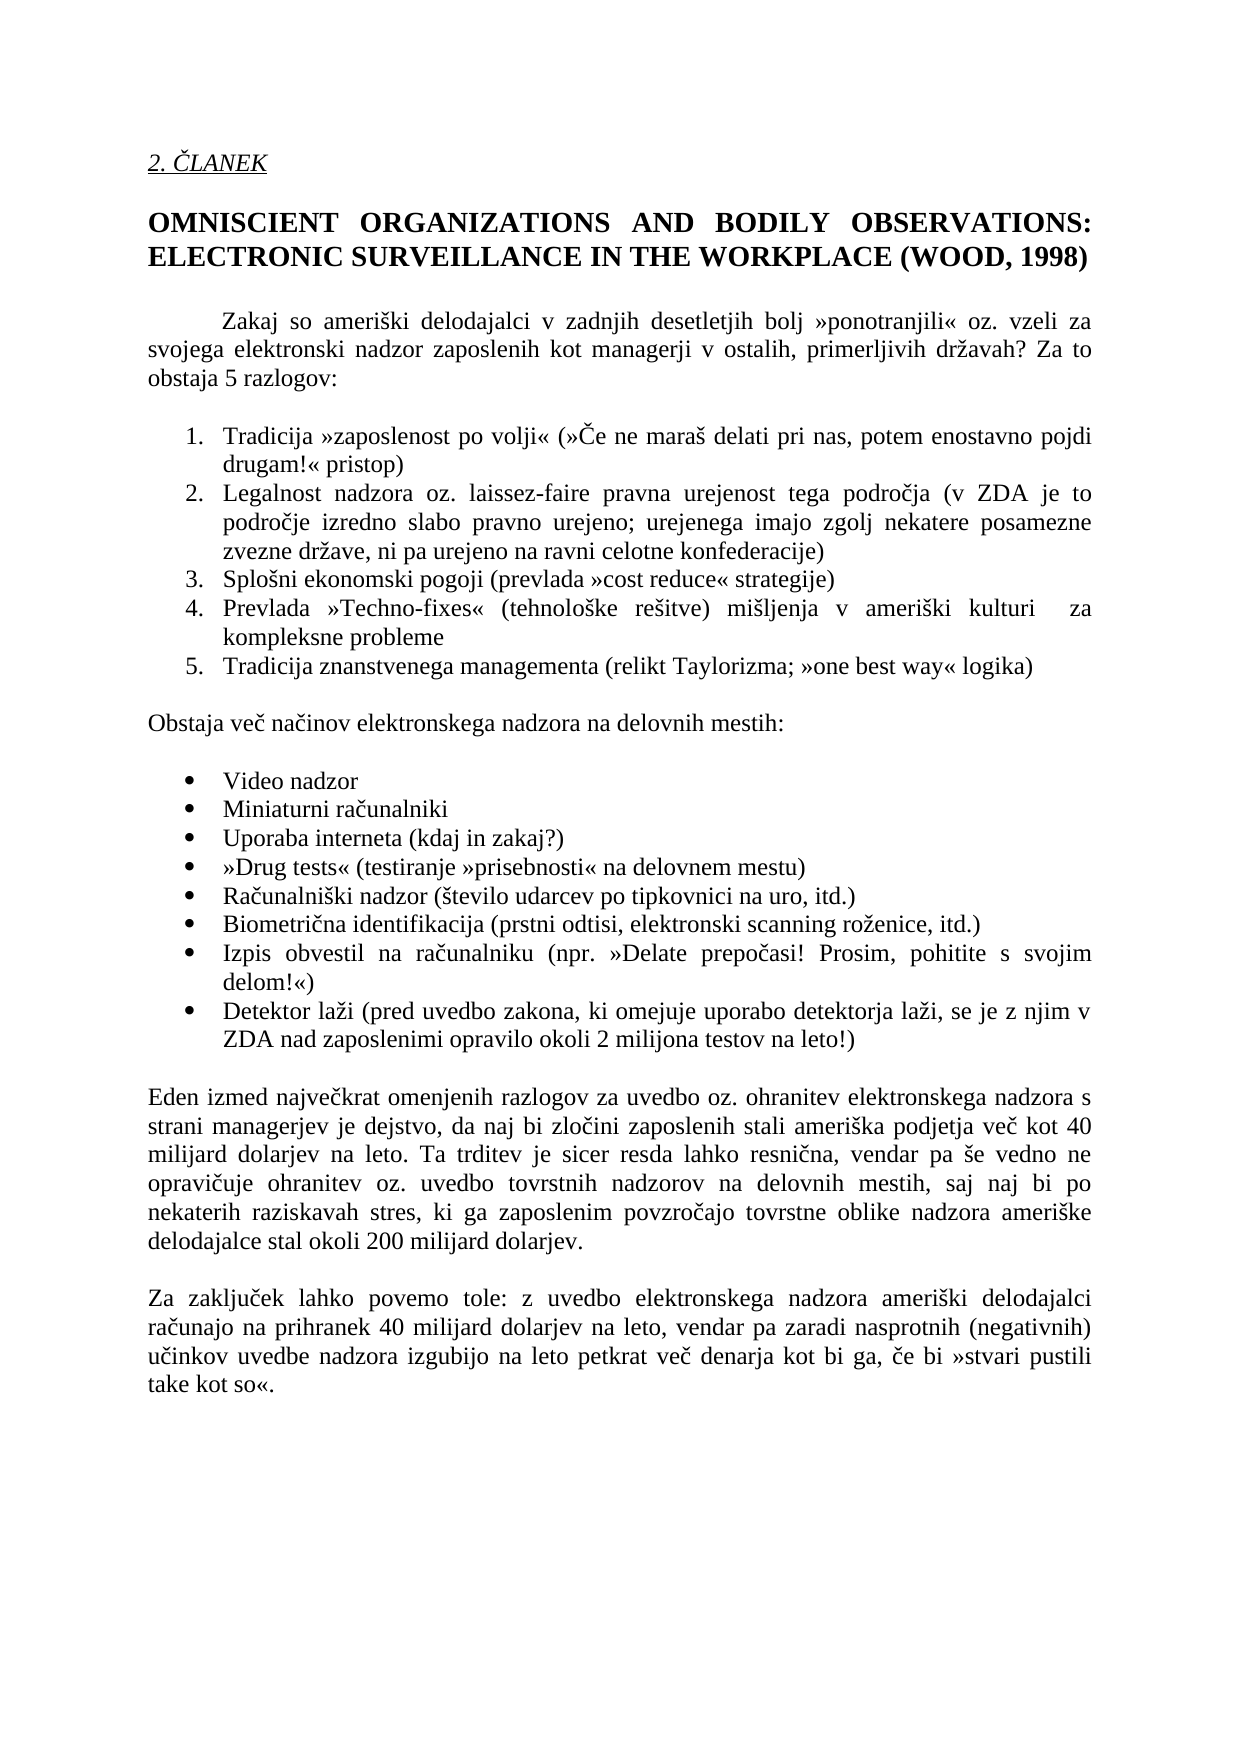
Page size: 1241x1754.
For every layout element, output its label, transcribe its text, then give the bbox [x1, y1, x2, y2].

list Tradicija znanstvenega managementa (relikt Taylorizma; »one best way« logika) [185, 651, 1093, 679]
list Video nadzor [185, 766, 1093, 794]
list Računalniški nadzor (število udarcev po tipkovnici na uro, itd.) [185, 881, 1093, 909]
text Eden izmed največkrat omenjenih razlogov za uvedbo oz. ohranitev elektronskega nadzora s strani managerjev je dejstvo, da naj bi zločini zaposlenih stali ameriška podjetja več kot 40 milijard dolarjev na leto. Ta trditev je sicer resda lahko resnična, vendar pa še vedno ne opravičuje ohranitev oz. uvedbo tovrstnih nadzorov na delovnih mestih, saj naj bi po nekaterih raziskavah stres, ki ga zaposlenim povzročajo tovrstne oblike nadzora ameriške delodajalce stal okoli 200 milijard dolarjev. [148, 1082, 1093, 1254]
list Biometrična identifikacija (prstni odtisi, elektronski scanning roženice, itd.) [185, 909, 1093, 938]
list Uporaba interneta (kdaj in zakaj?) [185, 823, 1093, 852]
list Izpis obvestil na računalniku (npr. »Delate prepočasi! Prosim, pohitite s svojim delom!«) [185, 938, 1093, 996]
text OMNISCIENT ORGANIZATIONS AND BODILY OBSERVATIONS: ELECTRONIC SURVEILLANCE IN THE WORKPLACE (WOOD, 1998) [148, 205, 1093, 272]
text 2. ČLANEK [148, 148, 1093, 176]
text Obstaja več načinov elektronskega nadzora na delovnih mestih: [148, 708, 1093, 737]
list Splošni ekonomski pogoji (prevlada »cost reduce« strategije) [185, 564, 1093, 593]
list Detektor laži (pred uvedbo zakona, ki omejuje uporabo detektorja laži, se je z njim v ZDA nad zaposlenimi opravilo okoli 2 milijona testov na leto!) [185, 996, 1093, 1053]
list Miniaturni računalniki [185, 794, 1093, 823]
list Prevlada »Techno-fixes« (tehnološke rešitve) mišljenja v ameriški kulturi za kompleksne probleme [185, 593, 1093, 651]
text Za zaključek lahko povemo tole: z uvedbo elektronskega nadzora ameriški delodajalci računajo na prihranek 40 milijard dolarjev na leto, vendar pa zaradi nasprotnih (negativnih) učinkov uvedbe nadzora izgubijo na leto petkrat več denarja kot bi ga, če bi »stvari pustili take kot so«. [148, 1283, 1093, 1398]
list Legalnost nadzora oz. laissez-faire pravna urejenost tega področja (v ZDA je to področje izredno slabo pravno urejeno; urejenega imajo zgolj nekatere posamezne zvezne države, ni pa urejeno na ravni celotne konfederacije) [185, 478, 1093, 564]
text Zakaj so ameriški delodajalci v zadnjih desetletjih bolj »ponotranjili« oz. vzeli za svojega elektronski nadzor zaposlenih kot managerji v ostalih, primerljivih državah? Za to obstaja 5 razlogov: [148, 306, 1093, 392]
list Tradicija »zaposlenost po volji« (»Če ne maraš delati pri nas, potem enostavno pojdi drugam!« pristop) [185, 421, 1093, 478]
list »Drug tests« (testiranje »prisebnosti« na delovnem mestu) [185, 852, 1093, 881]
